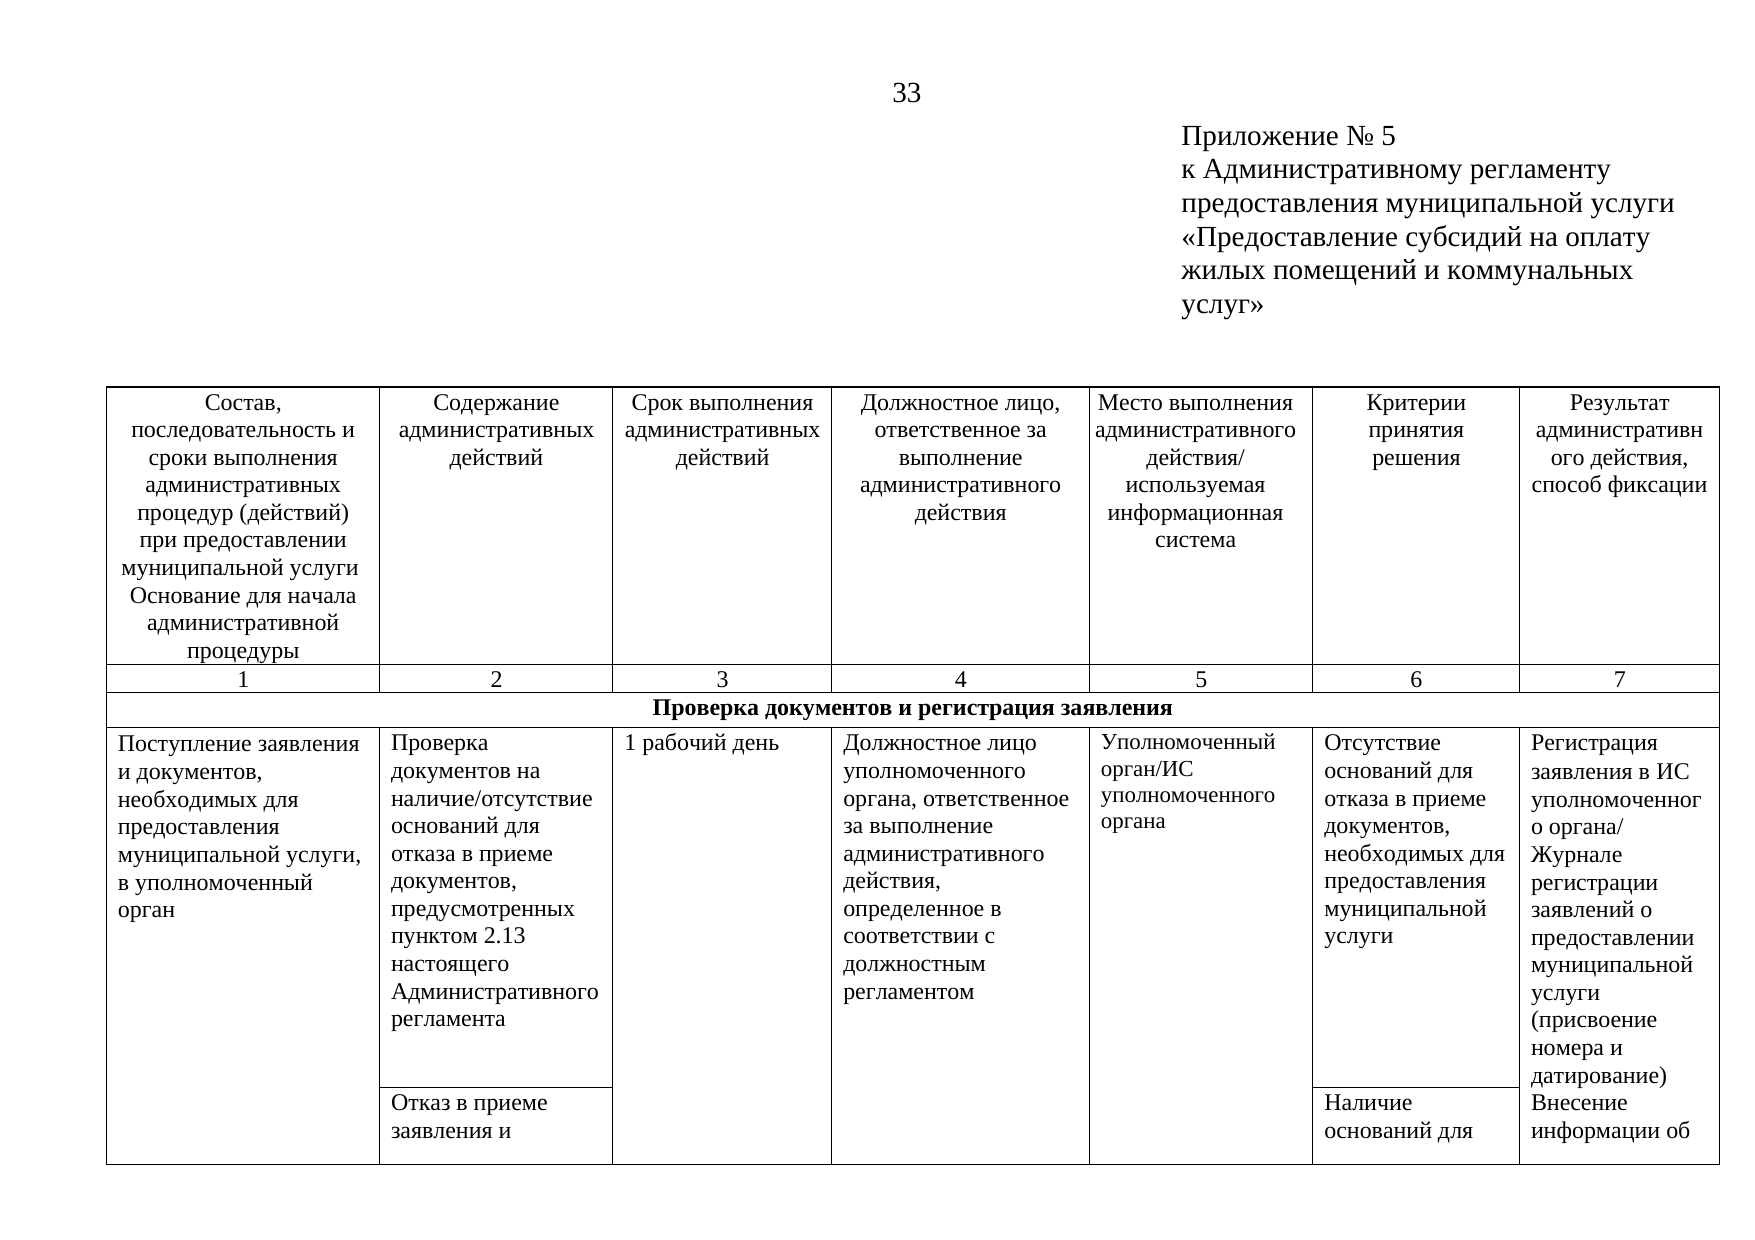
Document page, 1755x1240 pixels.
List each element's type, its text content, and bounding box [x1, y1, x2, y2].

table_cell [1720, 1087, 1727, 1163]
table_header Состав, последовательность и сроки выполнения административных процедур (действий) при предоставлении муниципальной услуги Основание для начала административной процедуры [107, 388, 379, 663]
text к Административному регламенту [1181, 152, 1695, 185]
table_header Результат административного действия, способ фиксации [1520, 388, 1719, 663]
table_header Должностное лицо, ответственное за выполнение административного действия [832, 388, 1089, 663]
table_cell [1720, 692, 1727, 727]
table_cell [1720, 664, 1727, 692]
table_cell Отсутствие оснований для отказа в приеме документов, необходимых для предоставления муниципальной услуги [1313, 728, 1519, 1087]
table_cell Проверка документов и регистрация заявления [107, 693, 1719, 727]
table_cell 1 рабочий день [613, 728, 831, 1163]
table_cell 3 [613, 665, 831, 692]
table_header Место выполнения административного действия/ используемая информационная система [1090, 388, 1312, 663]
table_header Срок выполнения административных действий [613, 388, 831, 663]
table_cell [1720, 727, 1727, 1087]
table_cell 4 [832, 665, 1089, 692]
table_cell 7 [1520, 665, 1719, 692]
table_cell Регистрация заявления в ИС уполномоченного органа/ Журнале регистрации заявлений о предоставлении муниципальной услуги (присвоение номера и датирование) Внесение информации об [1520, 728, 1719, 1163]
table_cell Наличие оснований для [1313, 1088, 1519, 1163]
table_cell 6 [1313, 665, 1519, 692]
table_header Критерии принятия решения [1313, 388, 1519, 663]
table_cell Уполномоченный орган/ИС уполномоченного органа [1090, 728, 1312, 1163]
table_header [1720, 386, 1727, 663]
table_header Содержание административных действий [380, 388, 612, 663]
table_cell Отказ в приеме заявления и [380, 1088, 612, 1163]
text предоставления муниципальной услуги «Предоставление субсидий на оплату жилых помещений и коммунальных услуг» [1181, 185, 1695, 319]
table_cell 1 [107, 665, 379, 692]
table_cell Должностное лицо уполномоченного органа, ответственное за выполнение административного действия, определенное в соответствии с должностным регламентом [832, 728, 1089, 1163]
table_cell 5 [1090, 665, 1312, 692]
table_cell 2 [380, 665, 612, 692]
table_cell Проверка документов на наличие/отсутствие оснований для отказа в приеме документов, предусмотренных пунктом 2.13 настоящего Административного регламента [380, 728, 612, 1087]
text Приложение № 5 [1181, 118, 1695, 152]
table_cell Поступление заявления и документов, необходимых для предоставления муниципальной услуги, в уполномоченный орган [107, 728, 379, 1163]
